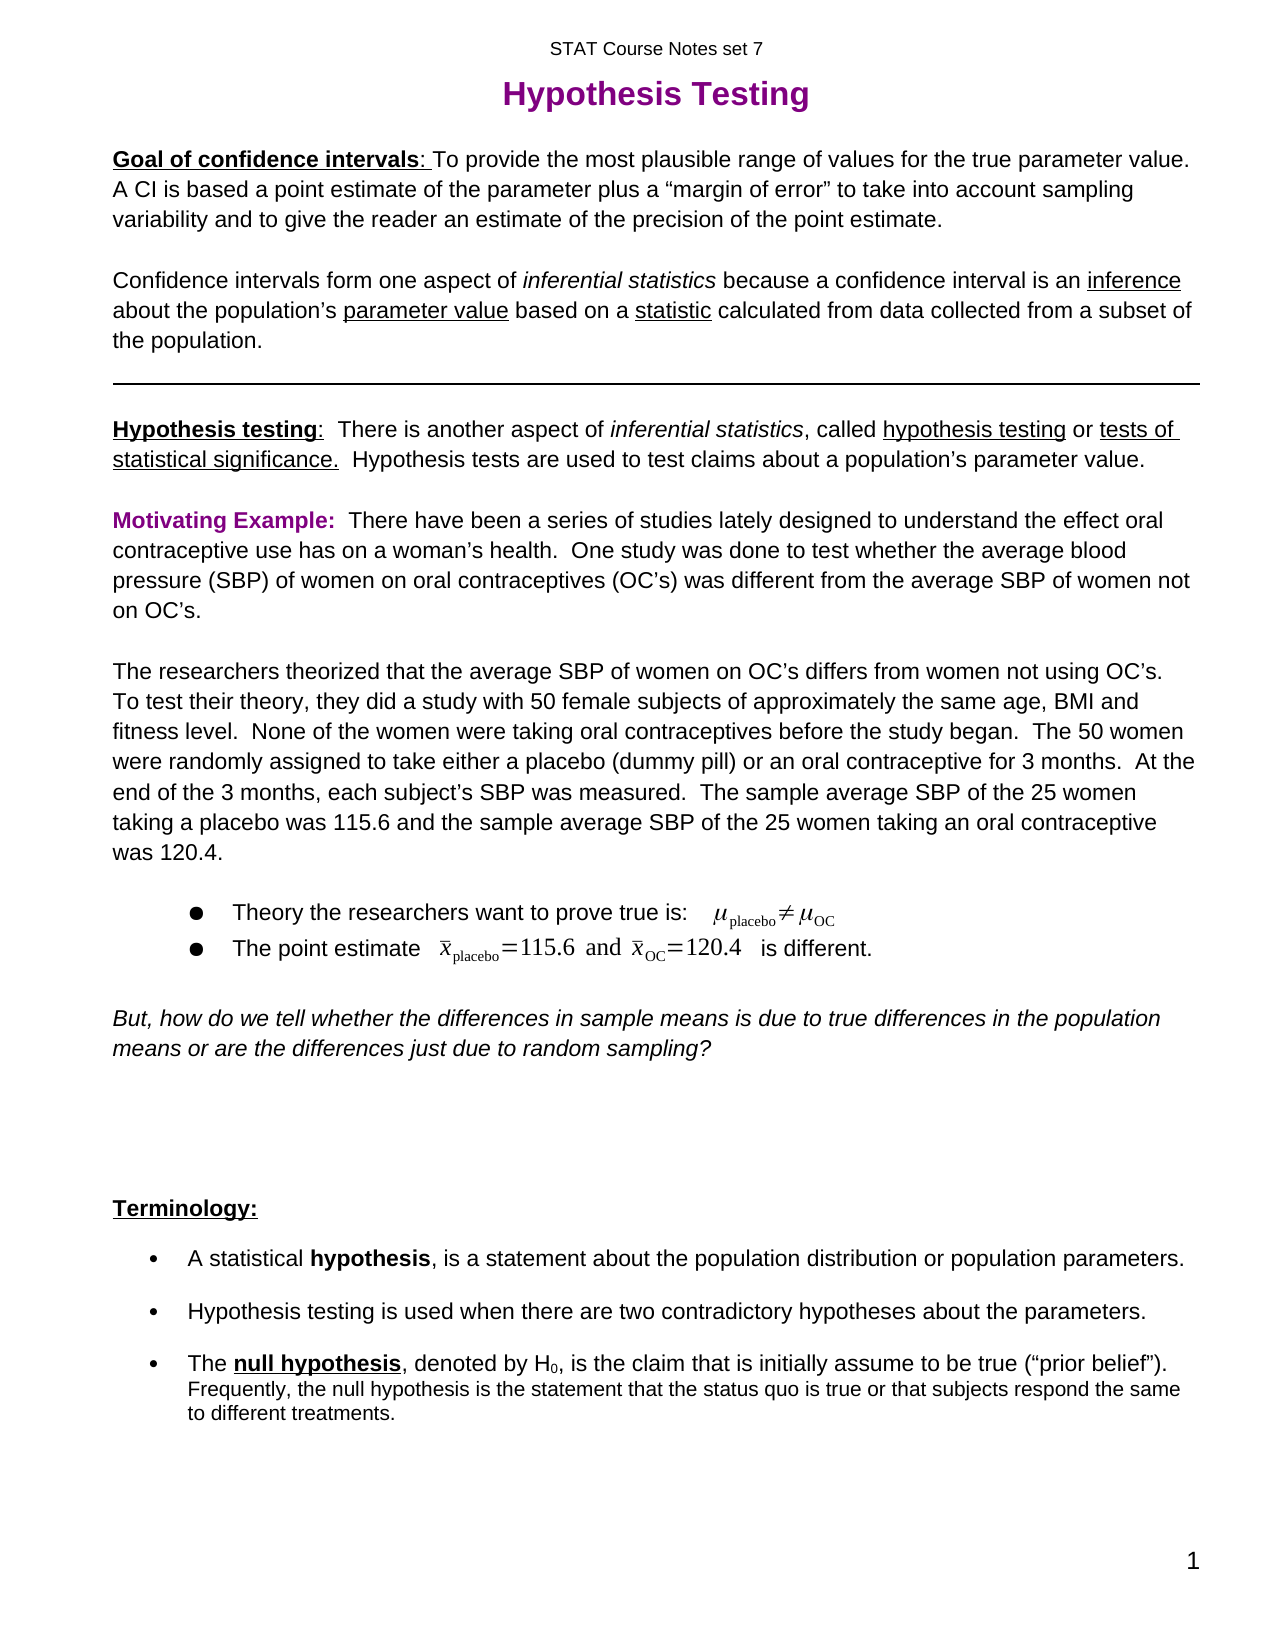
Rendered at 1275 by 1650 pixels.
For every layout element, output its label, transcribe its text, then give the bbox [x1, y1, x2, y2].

list The point estimateis different. [187, 934, 1200, 965]
list Theory the researchers want to prove true is: [187, 899, 1200, 930]
list The null hypothesis, denoted by H0, is the claim that is initially assume to be true (“prior belief”). Frequently, the null hypothesis is the statement that the status quo is true or that subjects respond the same to different treatments. [150, 1350, 1200, 1425]
text Hypothesis testing: There is another aspect of inferential statistics, called hypothesis testing or tests of statistical significance. Hypothesis tests are used to test claims about a population’s parameter value. [112, 416, 1200, 473]
text But, how do we tell whether the differences in sample means is due to true differences in the population means or are the differences just due to random sampling? [112, 1005, 1200, 1061]
text Goal of confidence intervals: To provide the most plausible range of values for the true parameter value. A CI is based a point estimate of the parameter plus a “margin of error” to take into account sampling variability and to give the reader an estimate of the precision of the point estimate. [112, 146, 1200, 233]
text Confidence intervals form one aspect of inferential statistics because a confidence interval is an inference about the population’s parameter value based on a statistic calculated from data collected from a subset of the population. [112, 267, 1200, 353]
text The researchers theorized that the average SBP of women on OC’s differs from women not using OC’s. To test their theory, they did a study with 50 female subjects of approximately the same age, BMI and fitness level. None of the women were taking oral contraceptives before the study began. The 50 women were randomly assigned to take either a placebo (dummy pill) or an oral contraceptive for 3 months. At the end of the 3 months, each subject’s SBP was measured. The sample average SBP of the 25 women taking a placebo was 115.6 and the sample average SBP of the 25 women taking an oral contraceptive was 120.4. [112, 658, 1200, 865]
list A statistical hypothesis, is a statement about the population distribution or population parameters. [150, 1245, 1200, 1271]
list Hypothesis testing is used when there are two contradictory hypotheses about the parameters. [150, 1298, 1200, 1324]
text Motivating Example: There have been a series of studies lately designed to understand the effect oral contraceptive use has on a woman’s health. One study was done to test whether the average blood pressure (SBP) of women on oral contraceptives (OC’s) was different from the average SBP of women not on OC’s. [112, 507, 1200, 624]
subtitle Hypothesis Testing [112, 74, 1200, 113]
text Terminology: [112, 1195, 1200, 1221]
